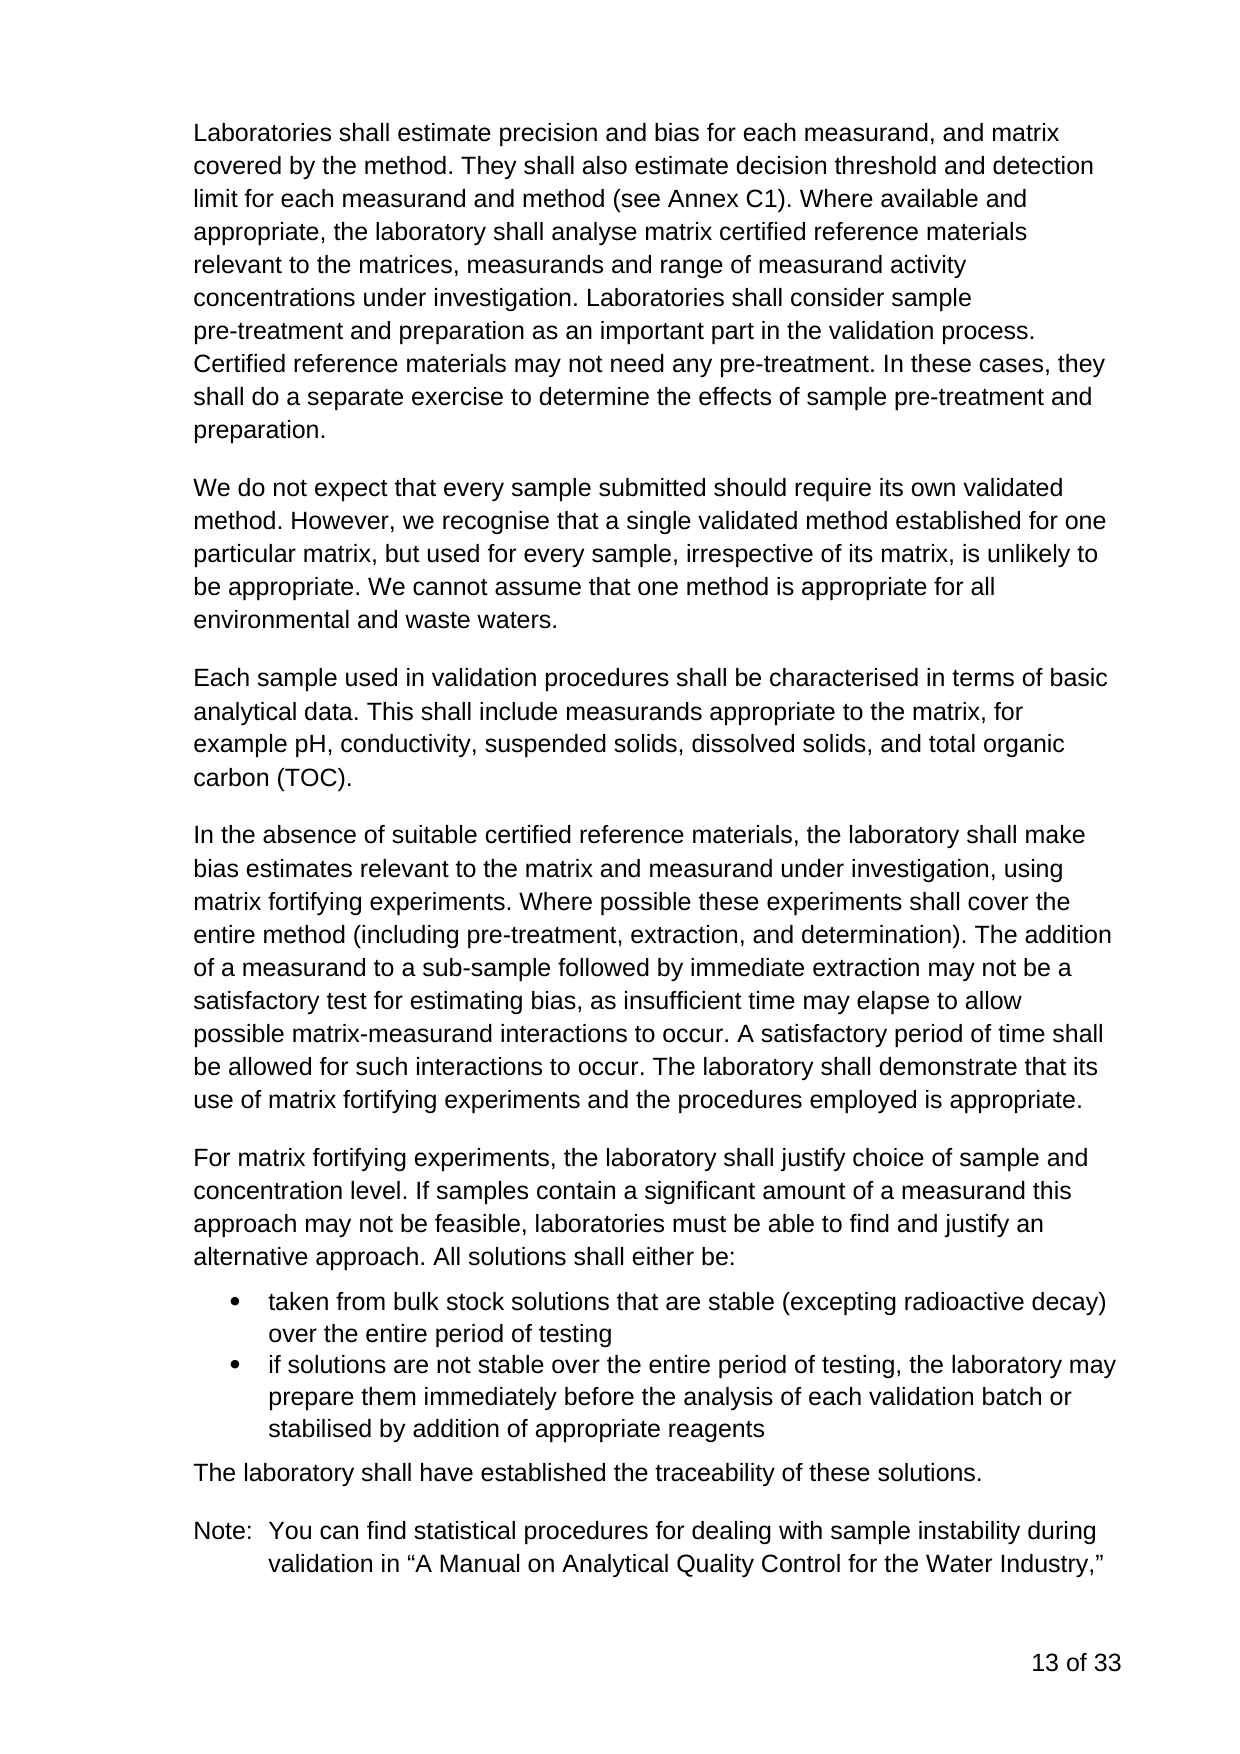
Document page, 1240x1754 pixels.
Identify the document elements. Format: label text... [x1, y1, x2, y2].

text The laboratory shall have established the traceability of these solutions. [193, 1458, 1121, 1487]
text In the absence of suitable certified reference materials, the laboratory shall make bias estimates relevant to the matrix and measurand under investigation, using matrix fortifying experiments. Where possible these experiments shall cover the entire method (including pre-treatment, extraction, and determination). The addition of a measurand to a sub-sample followed by immediate extraction may not be a satisfactory test for estimating bias, as insufficient time may elapse to allow possible matrix-measurand interactions to occur. A satisfactory period of time shall be allowed for such interactions to occur. The laboratory shall demonstrate that its use of matrix fortifying experiments and the procedures employed is appropriate. [193, 821, 1121, 1113]
text We do not expect that every sample submitted should require its own validated method. However, we recognise that a single validated method established for one particular matrix, but used for every sample, irrespective of its matrix, is unlikely to be appropriate. We cannot assume that one method is appropriate for all environmental and waste waters. [193, 473, 1121, 634]
list if solutions are not stable over the entire period of testing, the laboratory may prepare them immediately before the analysis of each validation batch or stabilised by addition of appropriate reagents [231, 1351, 1121, 1442]
text For matrix fortifying experiments, the laboratory shall justify choice of sample and concentration level. If samples contain a significant amount of a measurand this approach may not be feasible, laboratories must be able to find and justify an alternative approach. All solutions shall either be: [193, 1143, 1121, 1271]
text Each sample used in validation procedures shall be characterised in terms of basic analytical data. This shall include measurands appropriate to the matrix, for example pH, conductivity, suspended solids, dissolved solids, and total organic carbon (TOC). [193, 663, 1121, 791]
list taken from bulk stock solutions that are stable (excepting radioactive decay) over the entire period of testing [231, 1287, 1121, 1348]
text Laboratories shall estimate precision and bias for each measurand, and matrix covered by the method. They shall also estimate decision threshold and detection limit for each measurand and method (see Annex C1). Where available and appropriate, the laboratory shall analyse matrix certified reference materials relevant to the matrices, measurands and range of measurand activity concentrations under investigation. Laboratories shall consider sample pre-treatment and preparation as an important part in the validation process. Certified reference materials may not need any pre-treatment. In these cases, they shall do a separate exercise to determine the effects of sample pre-treatment and preparation. [193, 118, 1121, 444]
text Note: You can find statistical procedures for dealing with sample instability during validation in “A Manual on Analytical Quality Control for the Water Industry,” [193, 1516, 1121, 1578]
